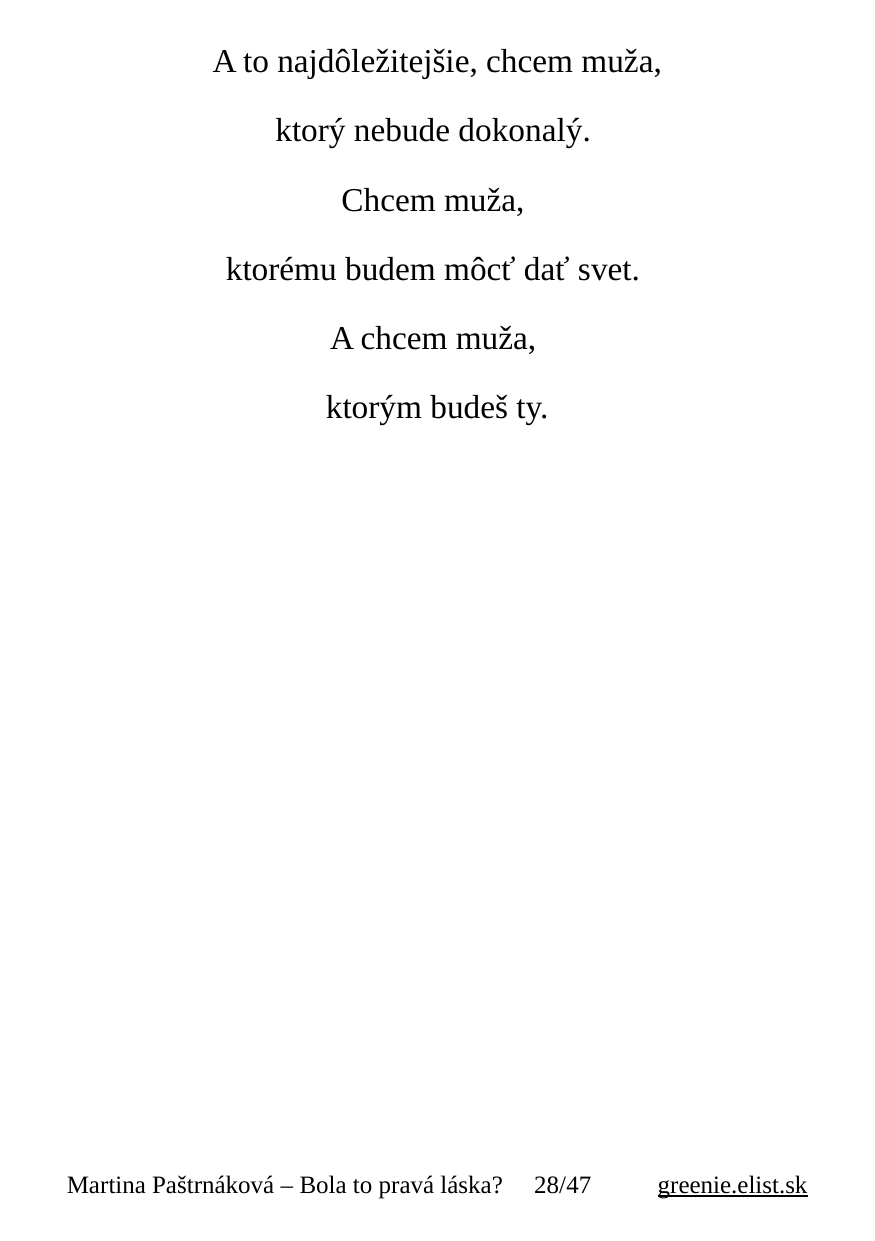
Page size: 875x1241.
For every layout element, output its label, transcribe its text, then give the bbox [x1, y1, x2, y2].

text ktorým budeš ty. [41, 388, 833, 426]
text Chcem muža, [41, 180, 833, 218]
text ktorý nebude dokonalý. [41, 111, 833, 149]
text ktorému budem môcť dať svet. [41, 249, 833, 287]
text A to najdôležitejšie, chcem muža, [41, 41, 833, 80]
text A chcem muža, [41, 318, 833, 357]
